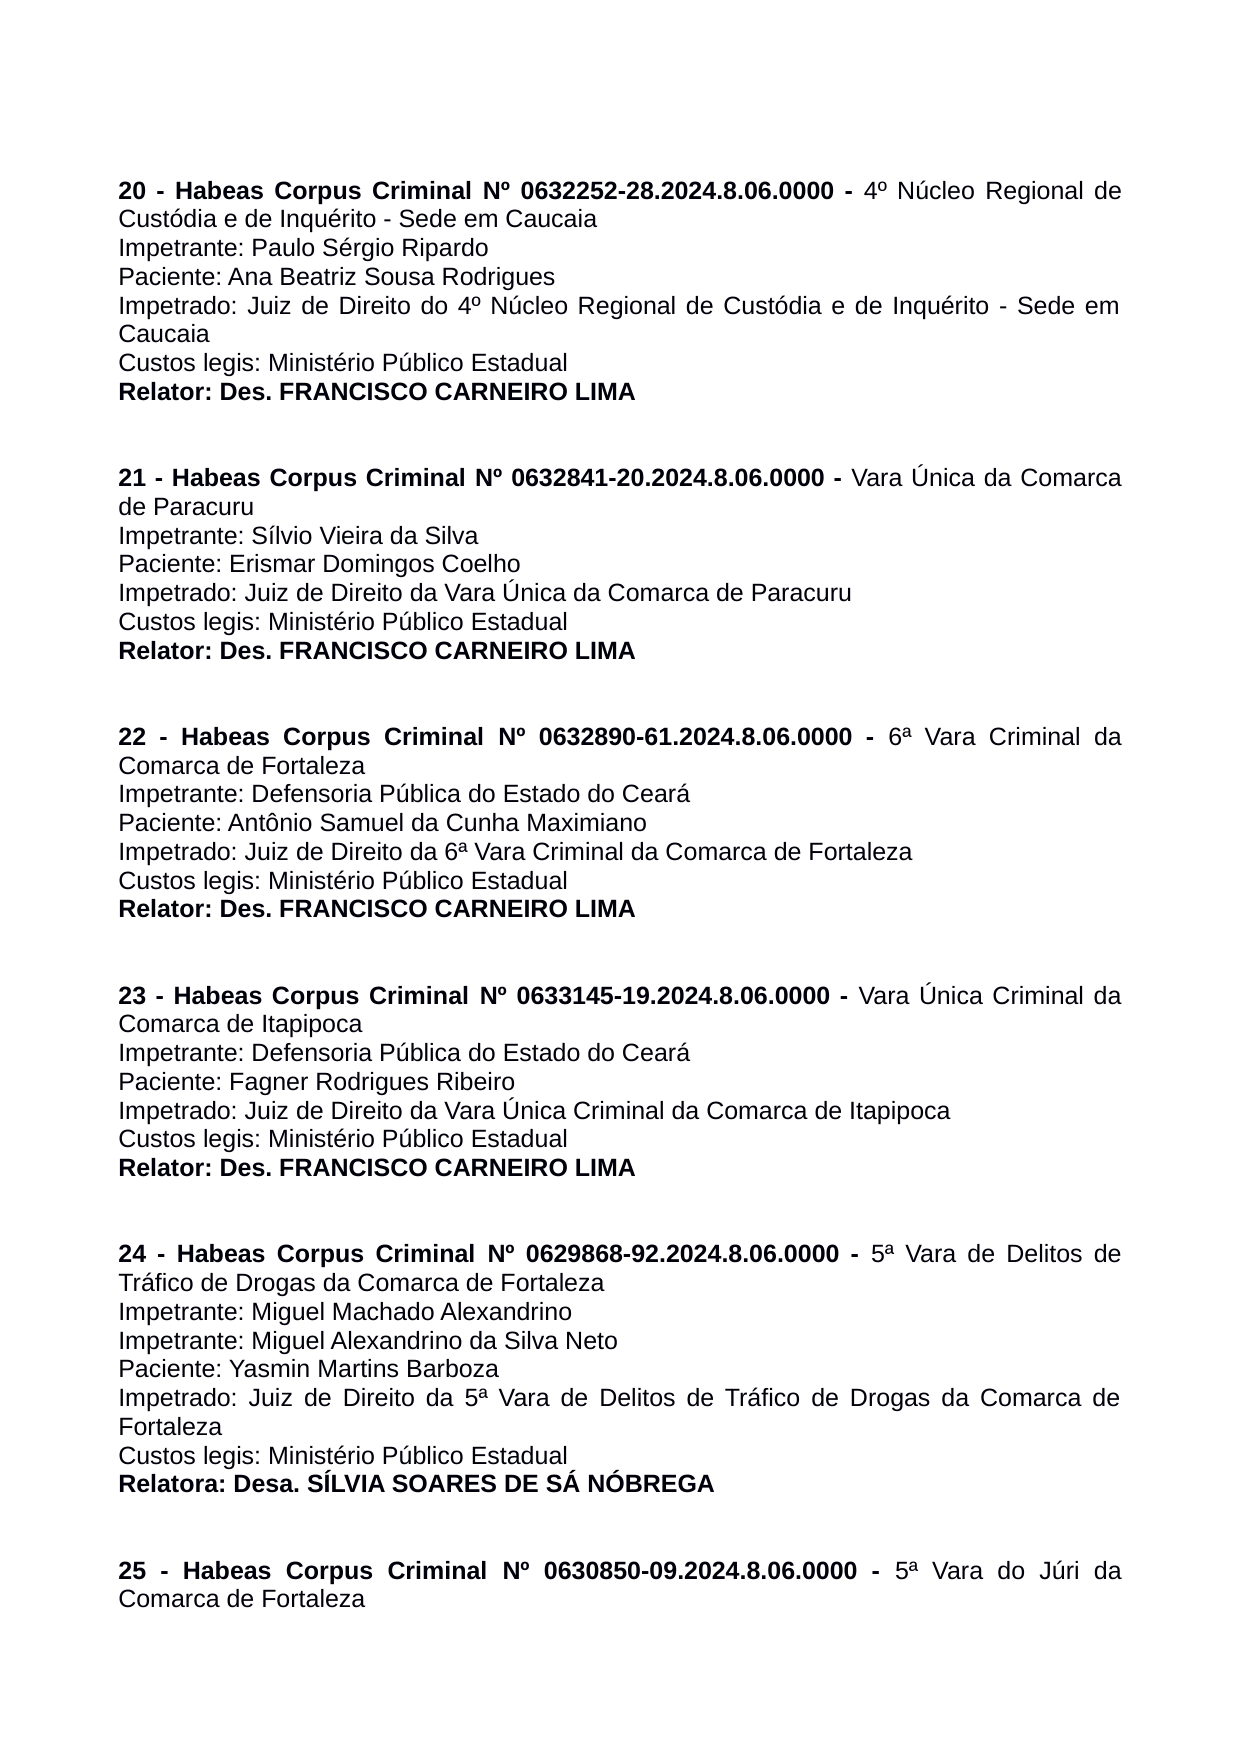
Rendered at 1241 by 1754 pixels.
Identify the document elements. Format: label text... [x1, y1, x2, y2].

text Paciente: Ana Beatriz Sousa Rodrigues [118, 262, 1122, 291]
text Paciente: Antônio Samuel da Cunha Maximiano [118, 808, 1122, 837]
text Impetrante: Miguel Machado Alexandrino [118, 1297, 1122, 1326]
text Impetrado: Juiz de Direito da Vara Única Criminal da Comarca de Itapipoca [118, 1096, 1122, 1124]
text Relator: Des. FRANCISCO CARNEIRO LIMA [118, 1153, 1122, 1182]
text Paciente: Fagner Rodrigues Ribeiro [118, 1067, 1122, 1096]
text Paciente: Erismar Domingos Coelho [118, 549, 1122, 578]
text Impetrado: Juiz de Direito da 6ª Vara Criminal da Comarca de Fortaleza [118, 837, 1122, 866]
text Impetrante: Miguel Alexandrino da Silva Neto [118, 1326, 1122, 1354]
text Impetrado: Juiz de Direito do 4º Núcleo Regional de Custódia e de Inquérito - Sede em Caucaia [118, 291, 1122, 348]
text Custos legis: Ministério Público Estadual [118, 607, 1122, 636]
text 25 - Habeas Corpus Criminal Nº 0630850-09.2024.8.06.0000 - 5ª Vara do Júri da Comarca de Fortaleza [118, 1556, 1122, 1613]
text Paciente: Yasmin Martins Barboza [118, 1354, 1122, 1383]
text Custos legis: Ministério Público Estadual [118, 866, 1122, 894]
text 20 - Habeas Corpus Criminal Nº 0632252-28.2024.8.06.0000 - 4º Núcleo Regional de Custódia e de Inquérito - Sede em Caucaia [118, 176, 1122, 233]
text Impetrante: Sílvio Vieira da Silva [118, 521, 1122, 549]
text Impetrado: Juiz de Direito da Vara Única da Comarca de Paracuru [118, 578, 1122, 607]
text 22 - Habeas Corpus Criminal Nº 0632890-61.2024.8.06.0000 - 6ª Vara Criminal da Comarca de Fortaleza [118, 722, 1122, 779]
text Impetrante: Defensoria Pública do Estado do Ceará [118, 1038, 1122, 1067]
text Impetrado: Juiz de Direito da 5ª Vara de Delitos de Tráfico de Drogas da Comarca de Fortaleza [118, 1383, 1122, 1441]
text Custos legis: Ministério Público Estadual [118, 1441, 1122, 1469]
text Impetrante: Defensoria Pública do Estado do Ceará [118, 779, 1122, 808]
text Relator: Des. FRANCISCO CARNEIRO LIMA [118, 894, 1122, 923]
text 21 - Habeas Corpus Criminal Nº 0632841-20.2024.8.06.0000 - Vara Única da Comarca de Paracuru [118, 463, 1122, 521]
text Relator: Des. FRANCISCO CARNEIRO LIMA [118, 636, 1122, 664]
text Relatora: Desa. SÍLVIA SOARES DE SÁ NÓBREGA [118, 1469, 1122, 1498]
text 24 - Habeas Corpus Criminal Nº 0629868-92.2024.8.06.0000 - 5ª Vara de Delitos de Tráfico de Drogas da Comarca de Fortaleza [118, 1239, 1122, 1297]
text Custos legis: Ministério Público Estadual [118, 1124, 1122, 1153]
text Relator: Des. FRANCISCO CARNEIRO LIMA [118, 377, 1122, 406]
text 23 - Habeas Corpus Criminal Nº 0633145-19.2024.8.06.0000 - Vara Única Criminal da Comarca de Itapipoca [118, 981, 1122, 1038]
text Impetrante: Paulo Sérgio Ripardo [118, 233, 1122, 262]
text Custos legis: Ministério Público Estadual [118, 348, 1122, 377]
